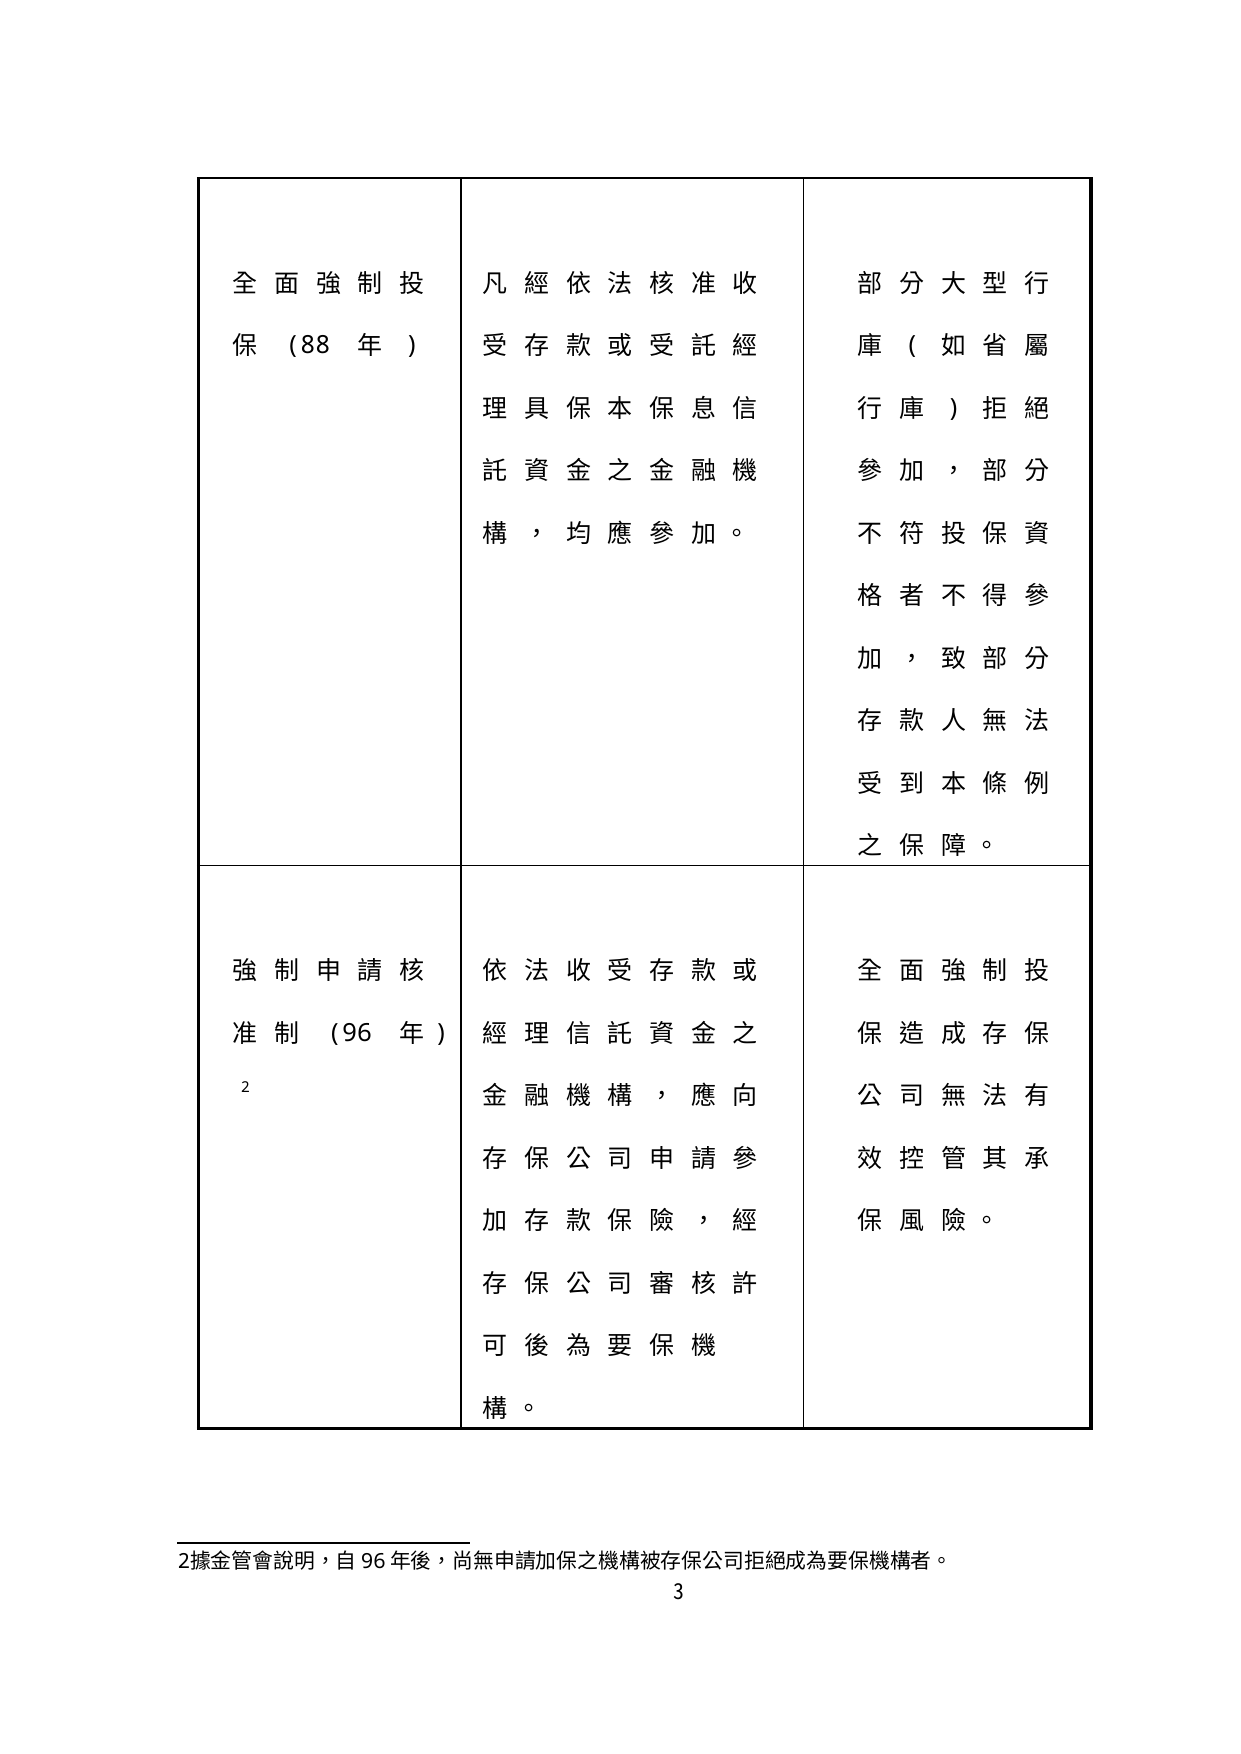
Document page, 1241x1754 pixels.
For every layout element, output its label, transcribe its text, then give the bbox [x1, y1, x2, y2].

table_cell 凡經依法核准收受存款或受託經理具保本保息信託資金之金融機構，均應參加。 [462, 179, 803, 865]
table_cell 強制申請核准制(96年) [200, 866, 460, 1427]
table_cell 全面強制投保造成存保公司無法有效控管其承保風險。 [804, 866, 1089, 1427]
table_cell 部分大型行庫(如省屬行庫)拒絕參加，部分不符投保資格者不得參加，致部分存款人無法受到本條例之保障。 [804, 179, 1089, 865]
table_cell 依法收受存款或經理信託資金之金融機構，應向存保公司申請參加存款保險，經存保公司審核許可後為要保機構。 [462, 866, 803, 1427]
table_cell 全面強制投保(88年) [200, 179, 460, 865]
